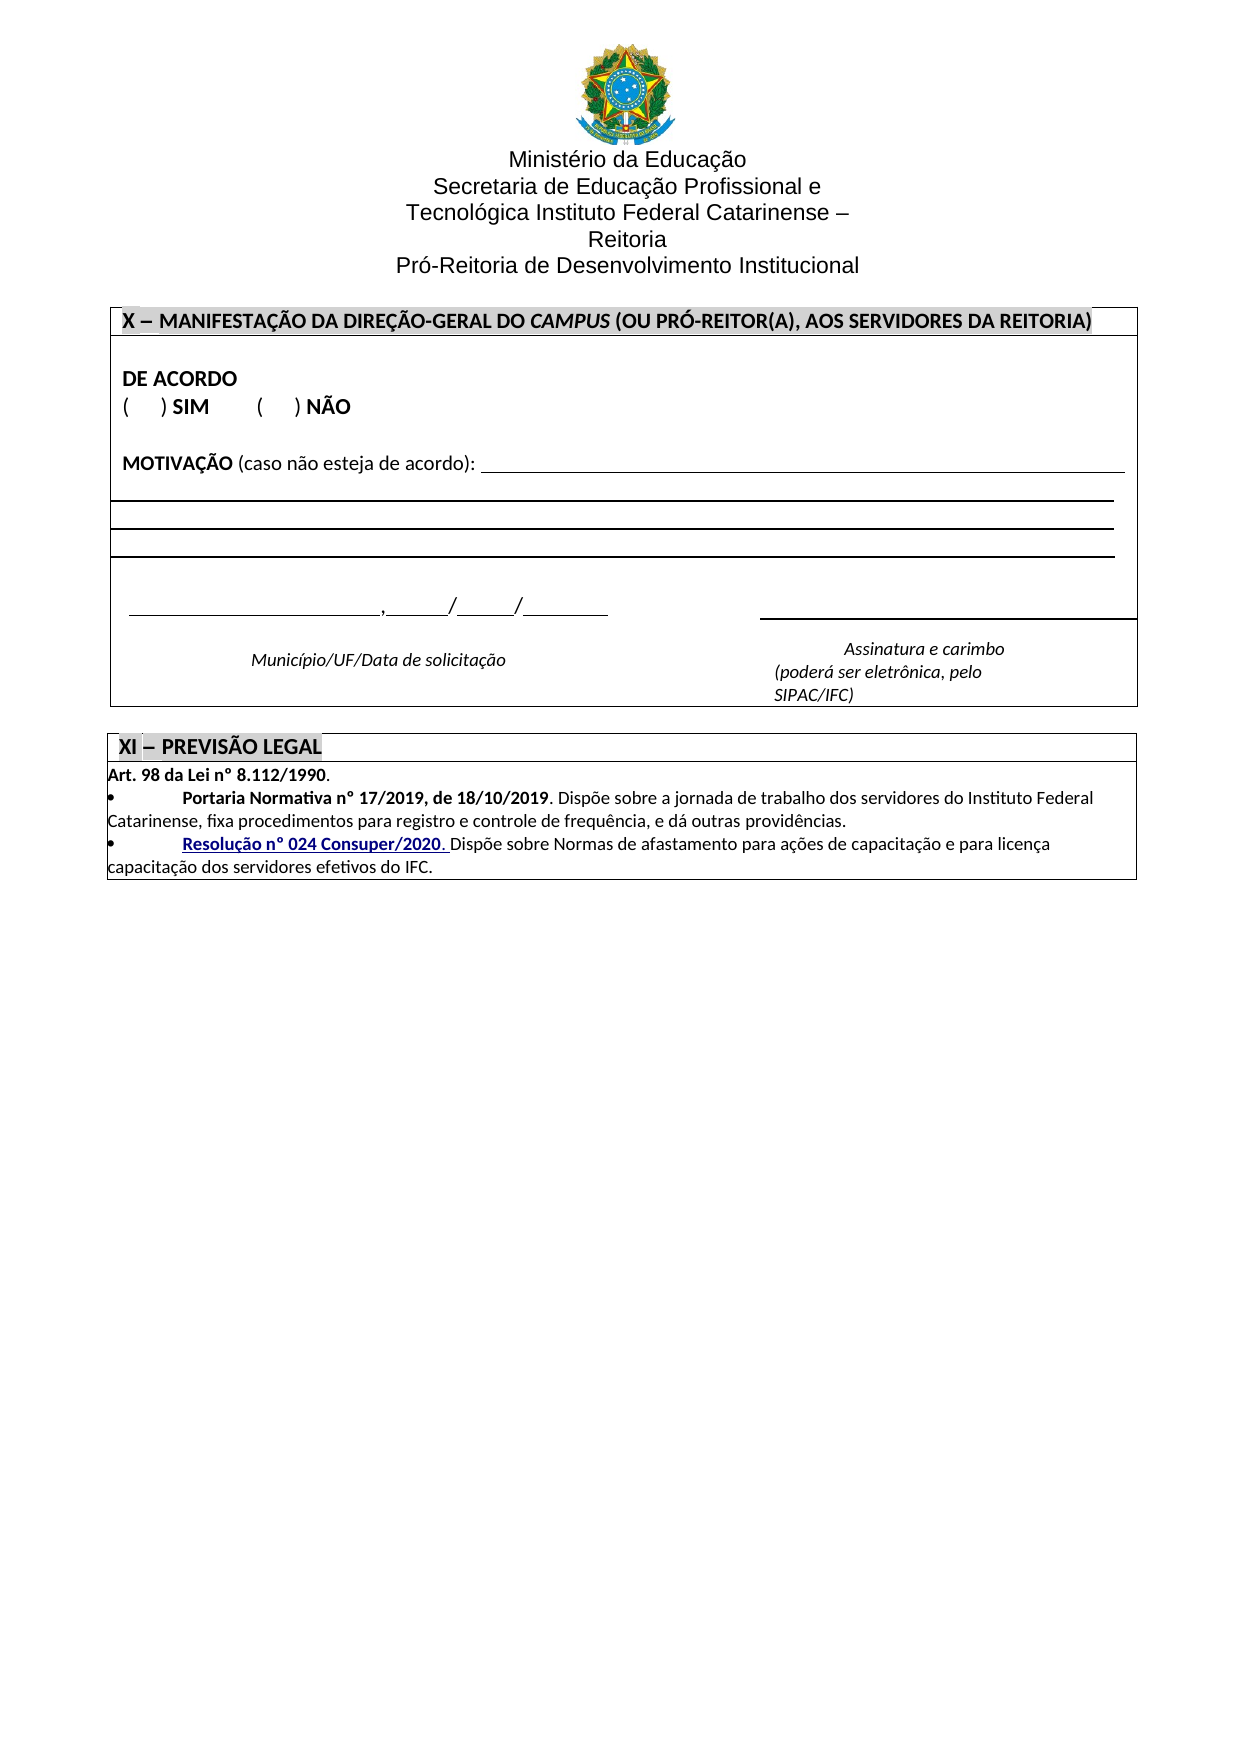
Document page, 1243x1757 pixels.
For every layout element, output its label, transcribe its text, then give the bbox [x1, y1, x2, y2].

table_cell Município/UF/Data de solicitação [111, 618, 760, 706]
table_header XI – PREVISÃO LEGAL [108, 734, 1136, 761]
picture [575, 44, 676, 145]
table_cell Assinatura e carimbo (poderá ser eletrônica, pelo SIPAC/IFC) [760, 620, 1137, 706]
table_cell Art. 98 da Lei nº 8.112/1990. Portaria Normativa nº 17/2019, de 18/10/2019. Dispõe sobre a jornada de trabalho dos servidores do Instituto Federal Catarinense, fixa procedimentos para registro e controle de frequência, e dá outras providências. Resolução nº 024 Consuper/2020. Dispõe sobre Normas de afastamento para ações de capacitação e para licença capacitação dos servidores efetivos do IFC. [108, 762, 1136, 879]
table_cell DE ACORDO ( ) SIM ( ) NÃO MOTIVAÇÃO (caso não esteja de acordo): , / / [111, 336, 1137, 618]
table_header X – MANIFESTAÇÃO DA DIREÇÃO-GERAL DO CAMPUS (OU PRÓ-REITOR(A), AOS SERVIDORES DA REITORIA) [111, 308, 1137, 334]
